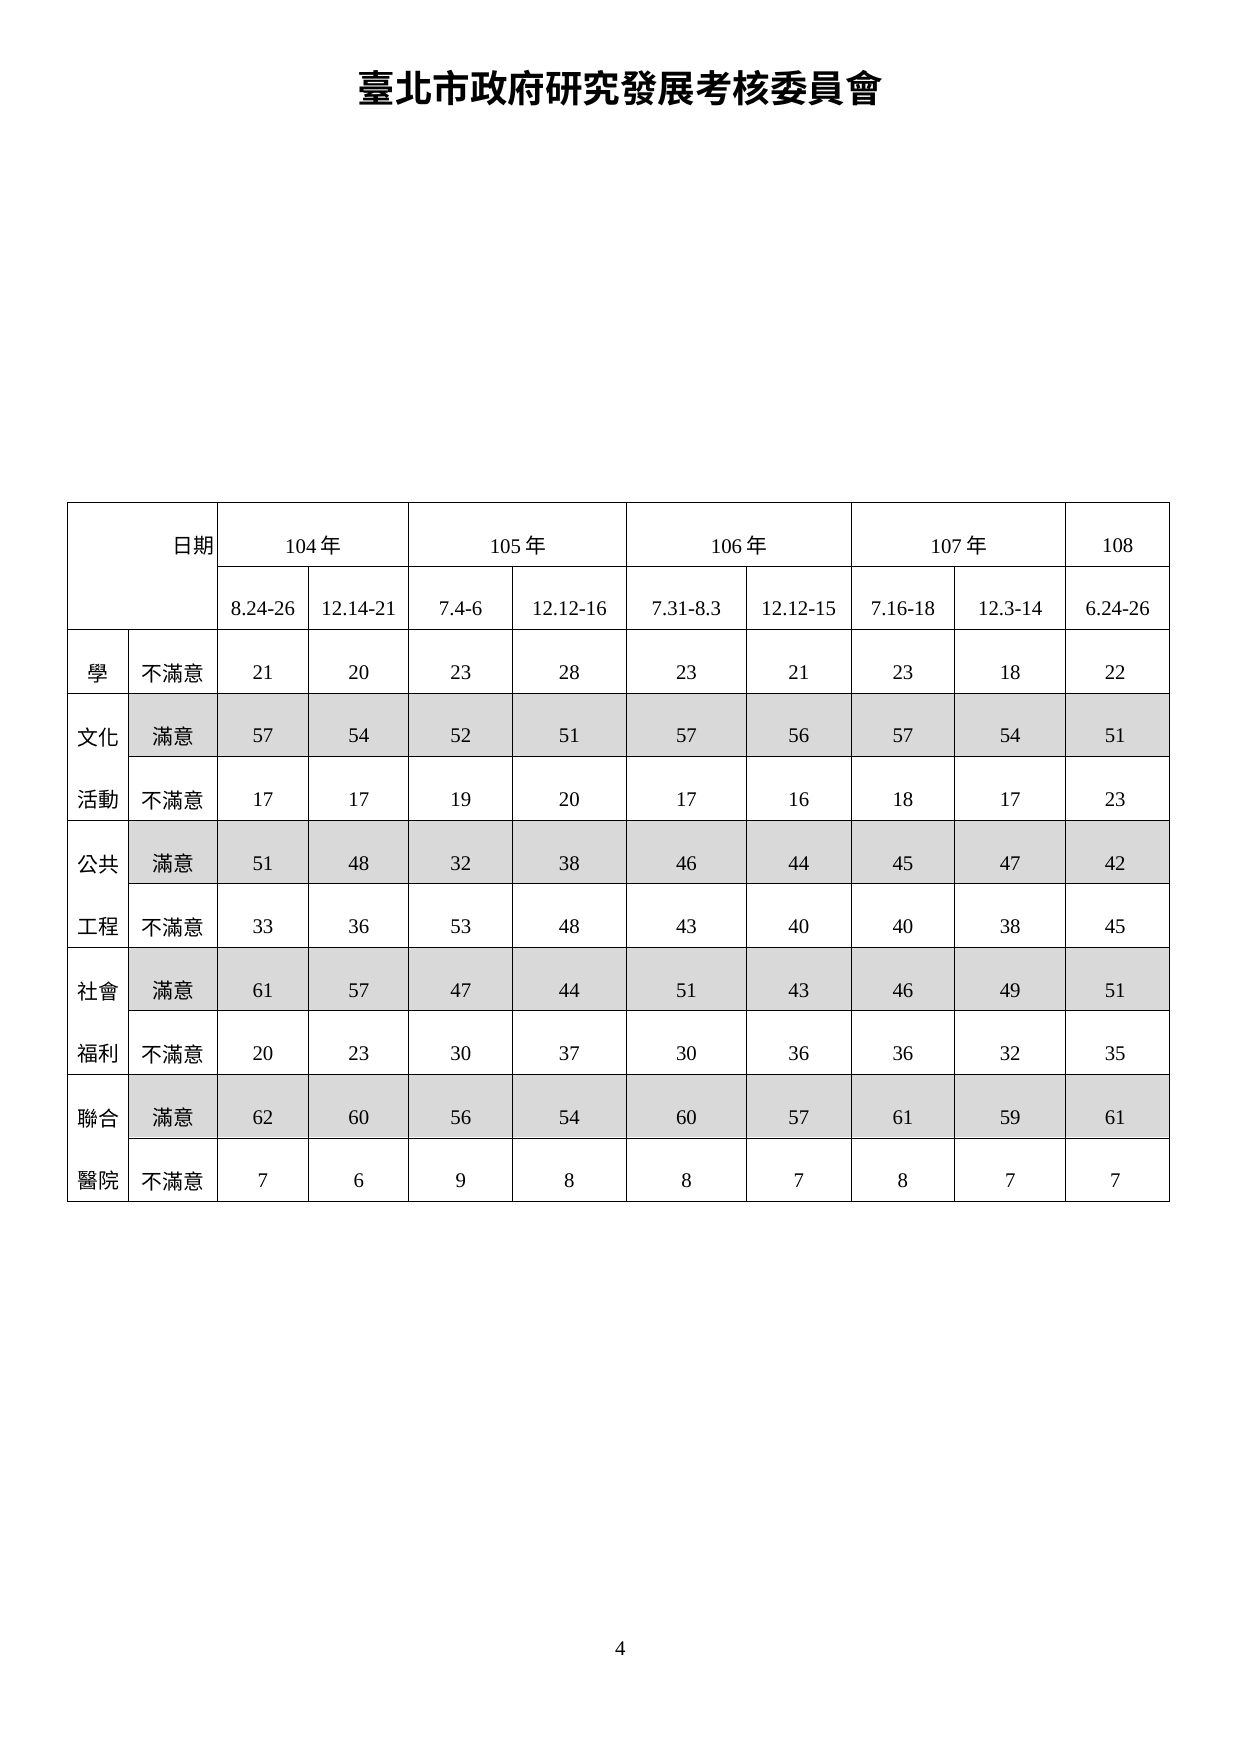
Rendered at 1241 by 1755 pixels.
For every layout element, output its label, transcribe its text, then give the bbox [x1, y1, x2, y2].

table_cell 不滿意 [129, 1139, 217, 1201]
table_cell 48 [309, 821, 408, 883]
table_cell 7 [218, 1139, 308, 1201]
table_cell 56 [747, 694, 851, 756]
table_cell 7.31-8.3 [627, 567, 746, 629]
table_cell 12.12-16 [513, 567, 626, 629]
table_cell 23 [309, 1011, 408, 1074]
table_cell 17 [309, 757, 408, 820]
table_cell 7.16-18 [852, 567, 954, 629]
table_cell 57 [627, 694, 746, 756]
table_cell 32 [409, 821, 512, 883]
table_cell 學 [68, 630, 128, 693]
table_cell 文化 活動 [68, 694, 128, 820]
table_cell 聯合 醫院 [68, 1075, 128, 1201]
table_cell 59 [955, 1075, 1065, 1137]
table_cell 17 [955, 757, 1065, 820]
table_cell 不滿意 [129, 630, 217, 693]
table_header 106年 [627, 503, 851, 566]
table_cell 57 [852, 694, 954, 756]
table_header 104年 [218, 503, 408, 566]
table_cell 51 [1066, 948, 1169, 1010]
table_cell 23 [852, 630, 954, 693]
table_cell 18 [852, 757, 954, 820]
table_cell 32 [955, 1011, 1065, 1074]
table_cell 公共 工程 [68, 821, 128, 947]
table_cell 45 [852, 821, 954, 883]
table_cell 12.12-15 [747, 567, 851, 629]
table_header 108 [1066, 503, 1169, 566]
table_cell 56 [409, 1075, 512, 1137]
table_cell 不滿意 [129, 757, 217, 820]
table_cell 8 [627, 1139, 746, 1201]
table_cell 18 [955, 630, 1065, 693]
table_cell 23 [409, 630, 512, 693]
table_cell 51 [513, 694, 626, 756]
table_cell 8.24-26 [218, 567, 308, 629]
table_cell 61 [852, 1075, 954, 1137]
table_cell 54 [955, 694, 1065, 756]
table_cell 8 [513, 1139, 626, 1201]
table_cell 61 [218, 948, 308, 1010]
table_cell 44 [513, 948, 626, 1010]
table_cell 7 [955, 1139, 1065, 1201]
table_cell 57 [747, 1075, 851, 1137]
table_cell 51 [1066, 694, 1169, 756]
table_cell 51 [627, 948, 746, 1010]
table_cell 61 [1066, 1075, 1169, 1137]
table_cell 30 [627, 1011, 746, 1074]
table_cell 43 [627, 884, 746, 947]
table_cell 20 [218, 1011, 308, 1074]
table_header 日期 [68, 503, 217, 629]
table_cell 40 [852, 884, 954, 947]
table_cell 40 [747, 884, 851, 947]
table_cell 57 [309, 948, 408, 1010]
table_cell 7 [747, 1139, 851, 1201]
table_cell 20 [513, 757, 626, 820]
table_cell 12.14-21 [309, 567, 408, 629]
table_cell 45 [1066, 884, 1169, 947]
table_cell 21 [747, 630, 851, 693]
table_cell 37 [513, 1011, 626, 1074]
table_cell 36 [747, 1011, 851, 1074]
table_cell 36 [309, 884, 408, 947]
table_cell 7.4-6 [409, 567, 512, 629]
table_cell 23 [1066, 757, 1169, 820]
table_cell 47 [409, 948, 512, 1010]
table_cell 滿意 [129, 694, 217, 756]
table_cell 51 [218, 821, 308, 883]
table_header 107年 [852, 503, 1065, 566]
table_header 105年 [409, 503, 626, 566]
table_cell 57 [218, 694, 308, 756]
table_cell 30 [409, 1011, 512, 1074]
table_cell 54 [309, 694, 408, 756]
table_cell 17 [218, 757, 308, 820]
table_cell 35 [1066, 1011, 1169, 1074]
table_cell 12.3-14 [955, 567, 1065, 629]
table_cell 16 [747, 757, 851, 820]
table_cell 社會 福利 [68, 948, 128, 1074]
table_cell 62 [218, 1075, 308, 1137]
table_cell 47 [955, 821, 1065, 883]
table_cell 53 [409, 884, 512, 947]
table_cell 49 [955, 948, 1065, 1010]
table_cell 28 [513, 630, 626, 693]
table_cell 36 [852, 1011, 954, 1074]
table_cell 不滿意 [129, 1011, 217, 1074]
table_cell 6 [309, 1139, 408, 1201]
table_cell 9 [409, 1139, 512, 1201]
table_cell 38 [955, 884, 1065, 947]
table_cell 22 [1066, 630, 1169, 693]
table_cell 不滿意 [129, 884, 217, 947]
table_cell 8 [852, 1139, 954, 1201]
table_cell 21 [218, 630, 308, 693]
table_cell 滿意 [129, 1075, 217, 1137]
table_cell 17 [627, 757, 746, 820]
table_cell 滿意 [129, 821, 217, 883]
table_cell 60 [627, 1075, 746, 1137]
table_cell 42 [1066, 821, 1169, 883]
table_cell 52 [409, 694, 512, 756]
table_cell 46 [852, 948, 954, 1010]
table_cell 20 [309, 630, 408, 693]
table_cell 44 [747, 821, 851, 883]
table_cell 38 [513, 821, 626, 883]
table_cell 54 [513, 1075, 626, 1137]
table_cell 滿意 [129, 948, 217, 1010]
table_cell 7 [1066, 1139, 1169, 1201]
table_cell 48 [513, 884, 626, 947]
table_cell 19 [409, 757, 512, 820]
table_cell 60 [309, 1075, 408, 1137]
table_cell 43 [747, 948, 851, 1010]
table_cell 46 [627, 821, 746, 883]
table_cell 6.24-26 [1066, 567, 1169, 629]
table_cell 23 [627, 630, 746, 693]
table_cell 33 [218, 884, 308, 947]
